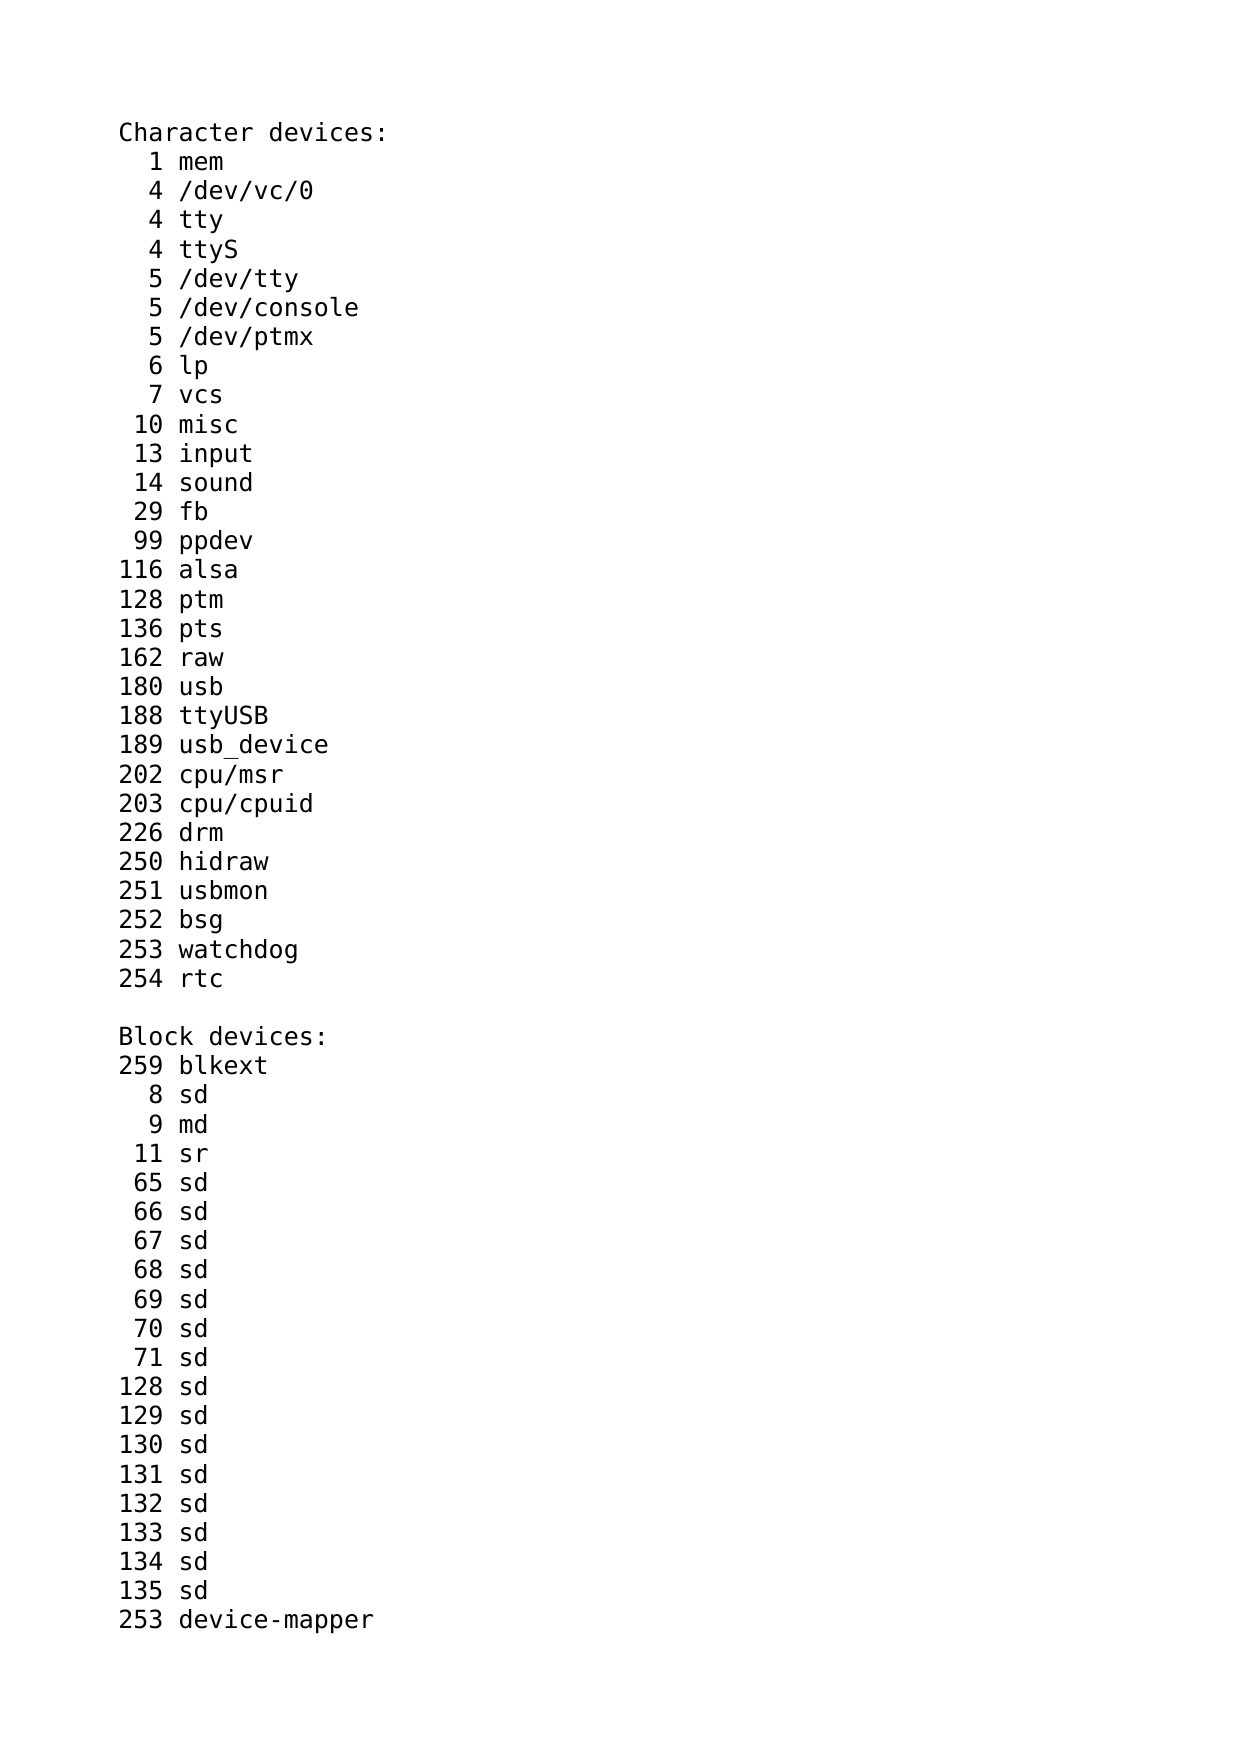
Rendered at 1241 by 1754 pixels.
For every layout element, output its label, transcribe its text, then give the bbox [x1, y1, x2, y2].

text Character devices: 1 mem 4 /dev/vc/0 4 tty 4 ttyS 5 /dev/tty 5 /dev/console 5 /dev/ptmx 6 lp 7 vcs 10 misc 13 input 14 sound 29 fb 99 ppdev 116 alsa 128 ptm 136 pts 162 raw 180 usb 188 ttyUSB 189 usb_device 202 cpu/msr 203 cpu/cpuid 226 drm 250 hidraw 251 usbmon 252 bsg 253 watchdog 254 rtc Block devices: 259 blkext 8 sd 9 md 11 sr 65 sd 66 sd 67 sd 68 sd 69 sd 70 sd 71 sd 128 sd 129 sd 130 sd 131 sd 132 sd 133 sd 134 sd 135 sd 253 device-mapper [118, 118, 1122, 1635]
